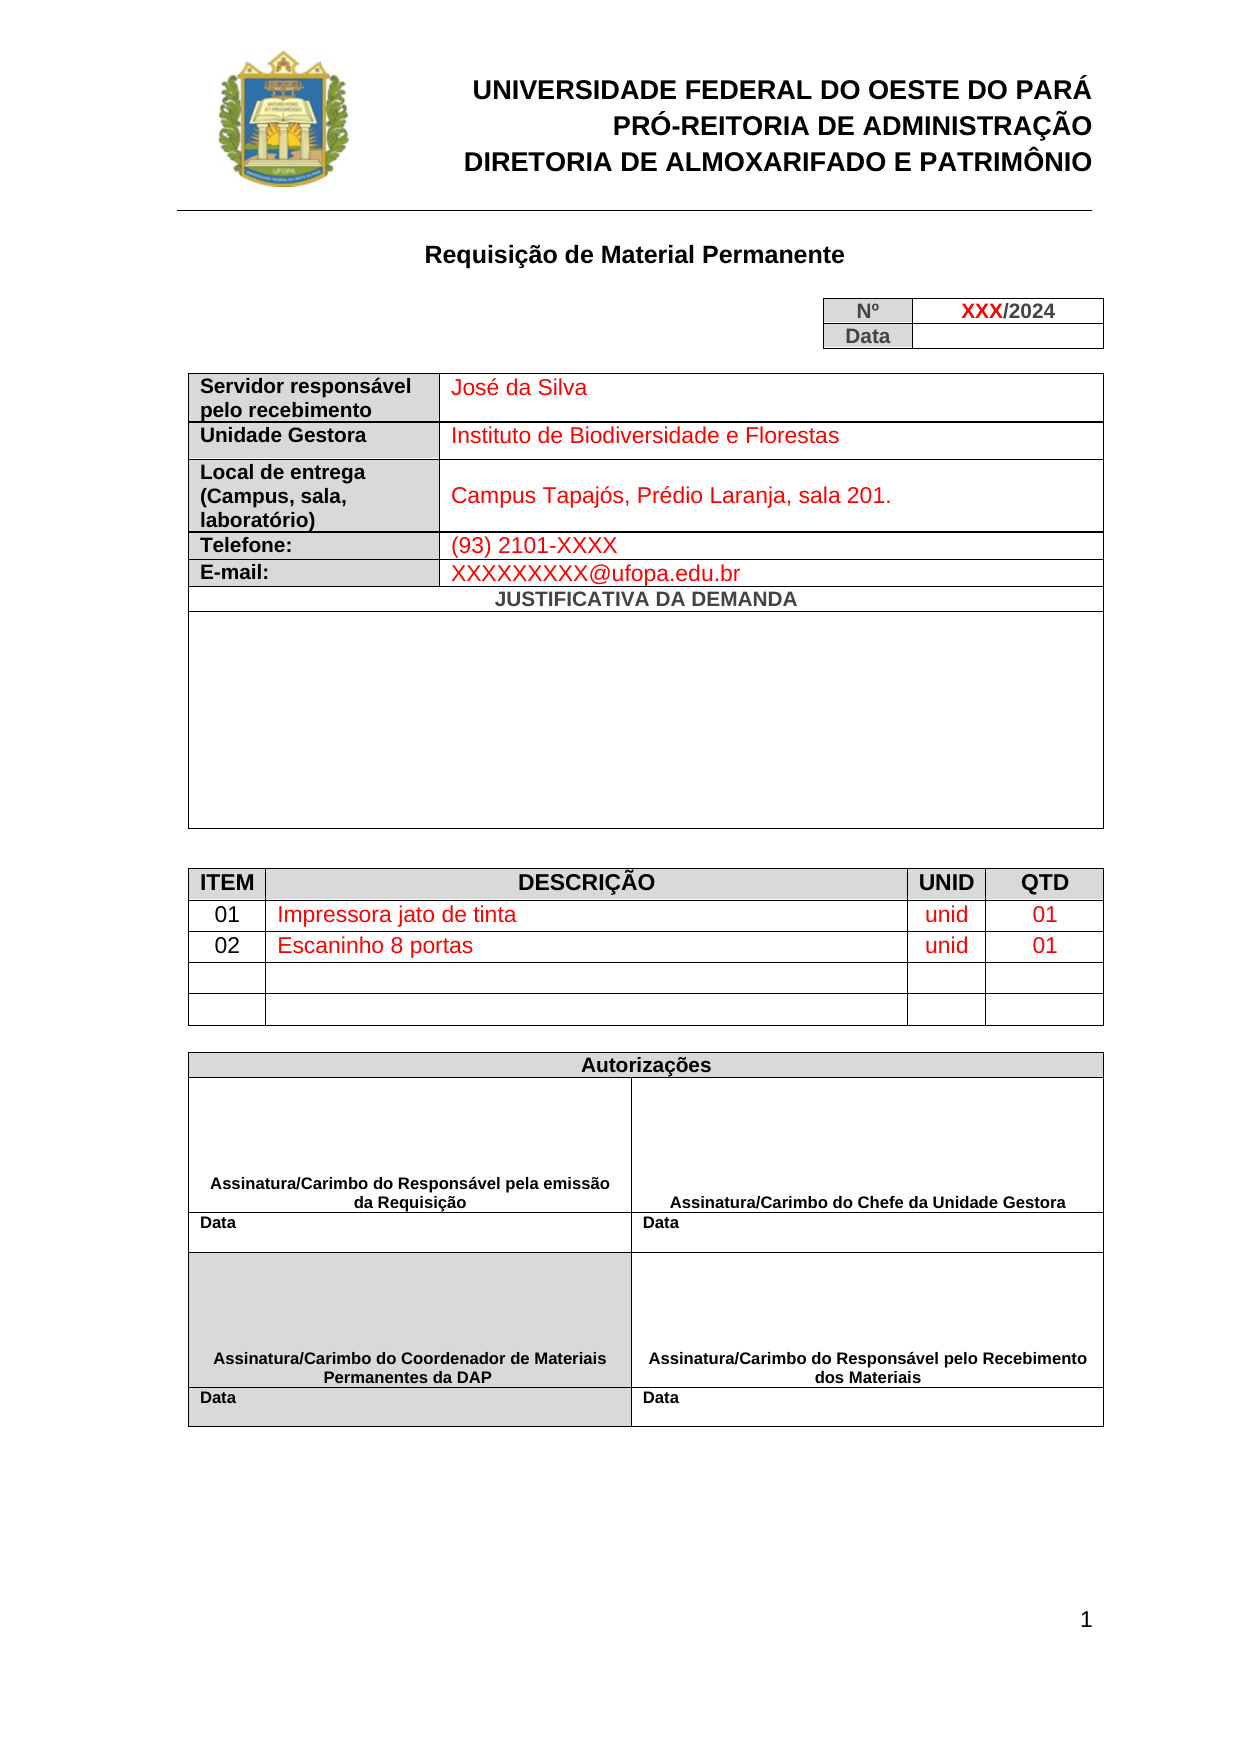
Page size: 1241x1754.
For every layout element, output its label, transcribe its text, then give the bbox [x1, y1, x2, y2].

table_cell (93) 2101-XXXX [440, 533, 1103, 559]
table_cell Assinatura/Carimbo do Coordenador de Materiais Permanentes da DAP [189, 1253, 631, 1387]
table_cell [189, 612, 1103, 828]
table_header Autorizações [189, 1053, 1103, 1077]
table_cell Assinatura/Carimbo do Responsável pelo Recebimento dos Materiais [632, 1253, 1103, 1387]
table_cell [908, 994, 985, 1024]
table_cell Data [824, 324, 912, 347]
table_cell Escaninho 8 portas [266, 932, 907, 962]
table_cell [266, 994, 907, 1024]
table_cell Data [632, 1213, 1103, 1252]
table_header DESCRIÇÃO [266, 869, 907, 899]
table_cell [986, 963, 1103, 993]
table_cell Data [189, 1388, 631, 1426]
table_header QTD [986, 869, 1103, 899]
table_cell E-mail: [189, 560, 439, 586]
table_header José da Silva [440, 374, 1103, 421]
table_cell Campus Tapajós, Prédio Laranja, sala 201. [440, 460, 1103, 531]
table_cell Instituto de Biodiversidade e Florestas [440, 423, 1103, 458]
table_cell Local de entrega (Campus, sala, laboratório) [189, 460, 439, 531]
table_header Servidor responsável pelo recebimento [189, 374, 439, 421]
table_cell unid [908, 932, 985, 962]
table_cell [189, 963, 265, 993]
table_cell Assinatura/Carimbo do Responsável pela emissão da Requisição [189, 1078, 631, 1212]
table_cell [189, 994, 265, 1024]
table_header XXX/2024 [913, 299, 1103, 322]
table_cell Impressora jato de tinta [266, 901, 907, 931]
table_header Nº [824, 299, 912, 322]
table_cell Telefone: [189, 533, 439, 559]
table_cell [986, 994, 1103, 1024]
table_header ITEM [189, 869, 265, 899]
table_cell Data [189, 1213, 631, 1252]
text Requisição de Material Permanente [177, 240, 1092, 269]
table_cell unid [908, 901, 985, 931]
table_cell Data [632, 1388, 1103, 1426]
table_cell 01 [986, 901, 1103, 931]
table_cell Unidade Gestora [189, 423, 439, 458]
table_cell [908, 963, 985, 993]
table_cell JUSTIFICATIVA DA DEMANDA [189, 587, 1103, 611]
table_cell 02 [189, 932, 265, 962]
table_cell [913, 324, 1103, 347]
table_header UNID [908, 869, 985, 899]
table_cell Assinatura/Carimbo do Chefe da Unidade Gestora [632, 1078, 1103, 1212]
table_cell 01 [986, 932, 1103, 962]
table_cell [266, 963, 907, 993]
table_cell 01 [189, 901, 265, 931]
table_cell XXXXXXXXX@ufopa.edu.br [440, 560, 1103, 586]
